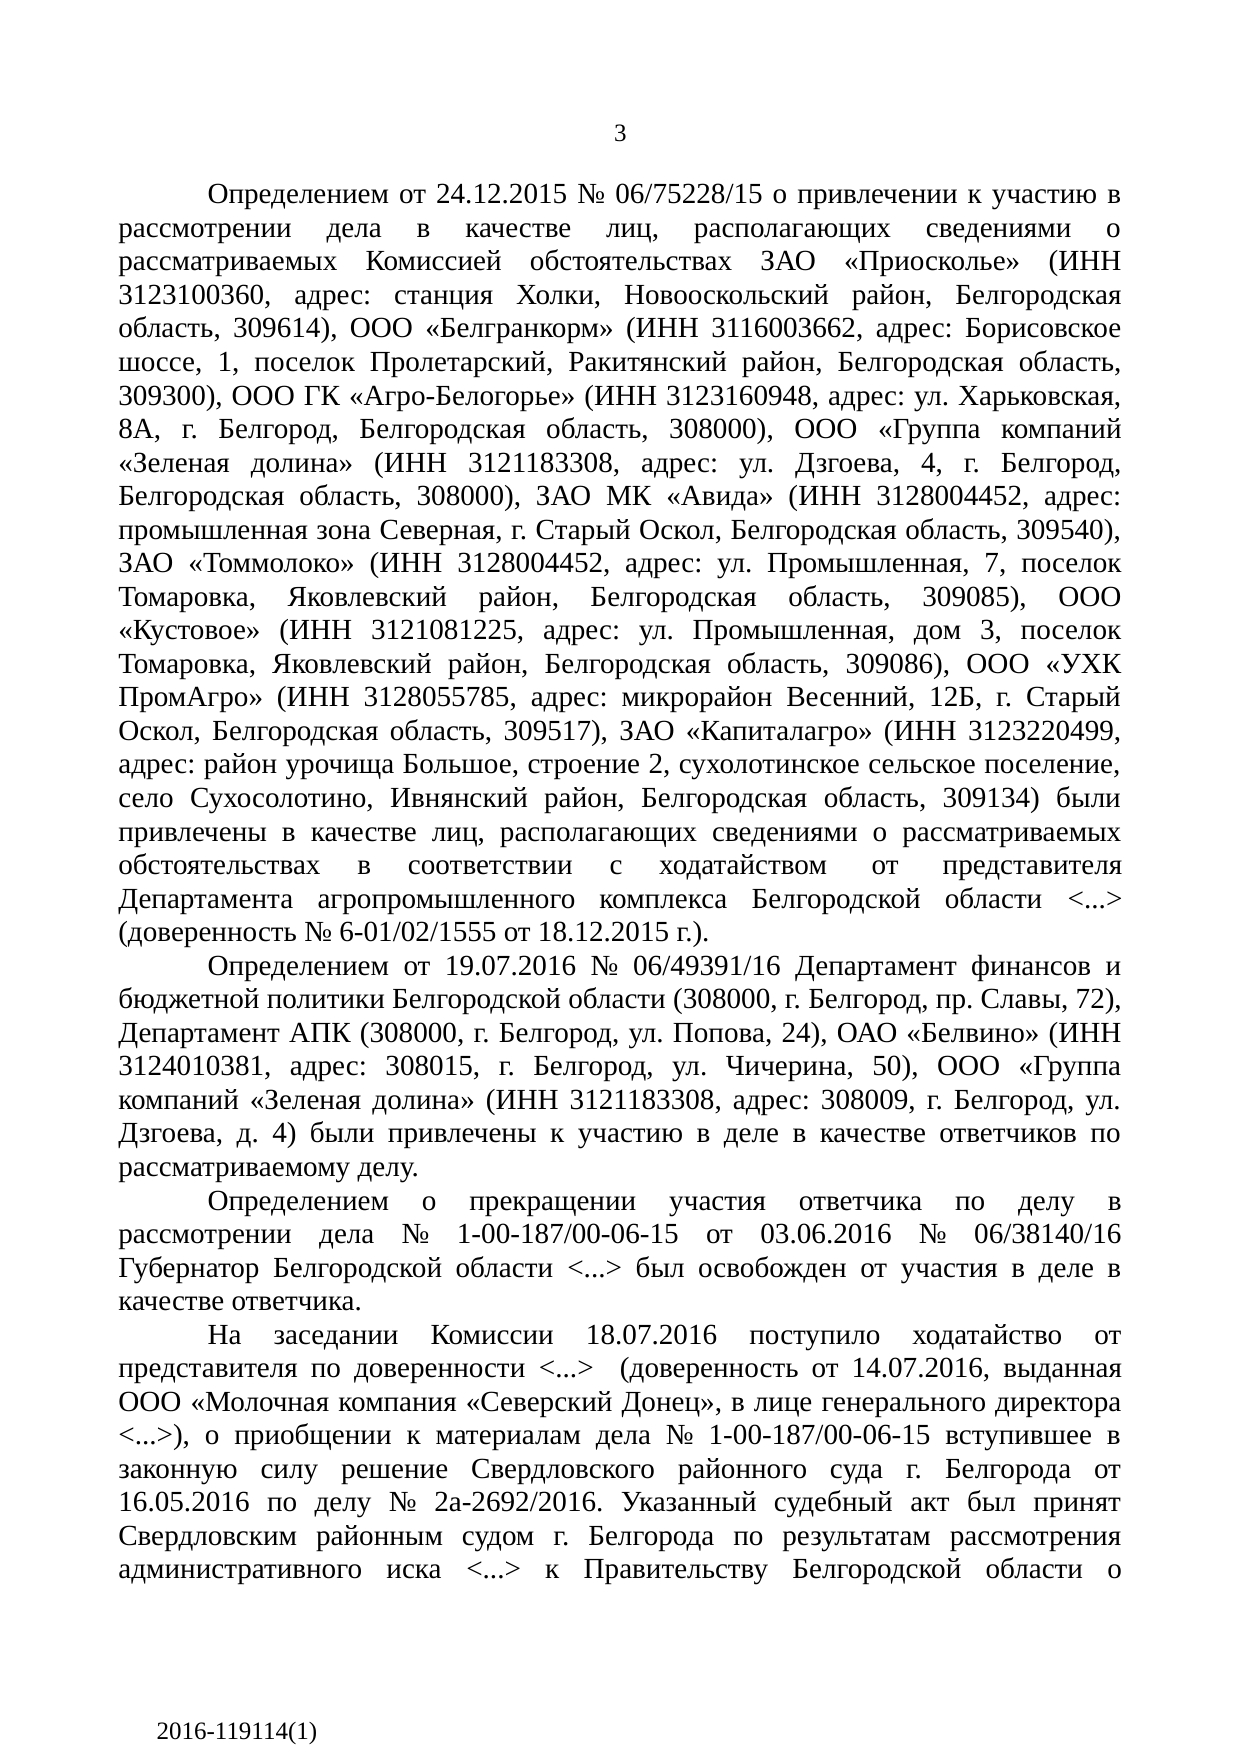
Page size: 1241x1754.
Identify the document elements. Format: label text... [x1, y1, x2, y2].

text На заседании Комиссии 18.07.2016 поступило ходатайство от представителя по доверенности <...> (доверенность от 14.07.2016, выданная ООО «Молочная компания «Северский Донец», в лице генерального директора <...>), о приобщении к материалам дела № 1-00-187/00-06-15 вступившее в законную силу решение Свердловского районного суда г. Белгорода от 16.05.2016 по делу № 2а-2692/2016. Указанный судебный акт был принят Свердловским районным судом г. Белгорода по результатам рассмотрения административного иска <...> к Правительству Белгородской области о [118, 1317, 1122, 1585]
text Определением о прекращении участия ответчика по делу в рассмотрении дела № 1-00-187/00-06-15 от 03.06.2016 № 06/38140/16 Губернатор Белгородской области <...> был освобожден от участия в деле в качестве ответчика. [118, 1183, 1122, 1317]
text Определением от 24.12.2015 № 06/75228/15 о привлечении к участию в рассмотрении дела в качестве лиц, располагающих сведениями о рассматриваемых Комиссией обстоятельствах ЗАО «Приосколье» (ИНН 3123100360, адрес: станция Холки, Новооскольский район, Белгородская область, 309614), ООО «Белгранкорм» (ИНН 3116003662, адрес: Борисовское шоссе, 1, поселок Пролетарский, Ракитянский район, Белгородская область, 309300), ООО ГК «Агро-Белогорье» (ИНН 3123160948, адрес: ул. Харьковская, 8А, г. Белгород, Белгородская область, 308000), ООО «Группа компаний «Зеленая долина» (ИНН 3121183308, адрес: ул. Дзгоева, 4, г. Белгород, Белгородская область, 308000), ЗАО МК «Авида» (ИНН 3128004452, адрес: промышленная зона Северная, г. Старый Оскол, Белгородская область, 309540), ЗАО «Томмолоко» (ИНН 3128004452, адрес: ул. Промышленная, 7, поселок Томаровка, Яковлевский район, Белгородская область, 309085), ООО «Кустовое» (ИНН 3121081225, адрес: ул. Промышленная, дом 3, поселок Томаровка, Яковлевский район, Белгородская область, 309086), ООО «УХК ПромАгро» (ИНН 3128055785, адрес: микрорайон Весенний, 12Б, г. Старый Оскол, Белгородская область, 309517), ЗАО «Капиталагро» (ИНН 3123220499, адрес: район урочища Большое, строение 2, сухолотинское сельское поселение, село Сухосолотино, Ивнянский район, Белгородская область, 309134) были привлечены в качестве лиц, располагающих сведениями о рассматриваемых обстоятельствах в соответствии с ходатайством от представителя Департамента агропромышленного комплекса Белгородской области <...> (доверенность № 6-01/02/1555 от 18.12.2015 г.). [118, 176, 1122, 948]
text Определением от 19.07.2016 № 06/49391/16 Департамент финансов и бюджетной политики Белгородской области (308000, г. Белгород, пр. Славы, 72), Департамент АПК (308000, г. Белгород, ул. Попова, 24), ОАО «Белвино» (ИНН 3124010381, адрес: 308015, г. Белгород, ул. Чичерина, 50), ООО «Группа компаний «Зеленая долина» (ИНН 3121183308, адрес: 308009, г. Белгород, ул. Дзгоева, д. 4) были привлечены к участию в деле в качестве ответчиков по рассматриваемому делу. [118, 948, 1122, 1183]
